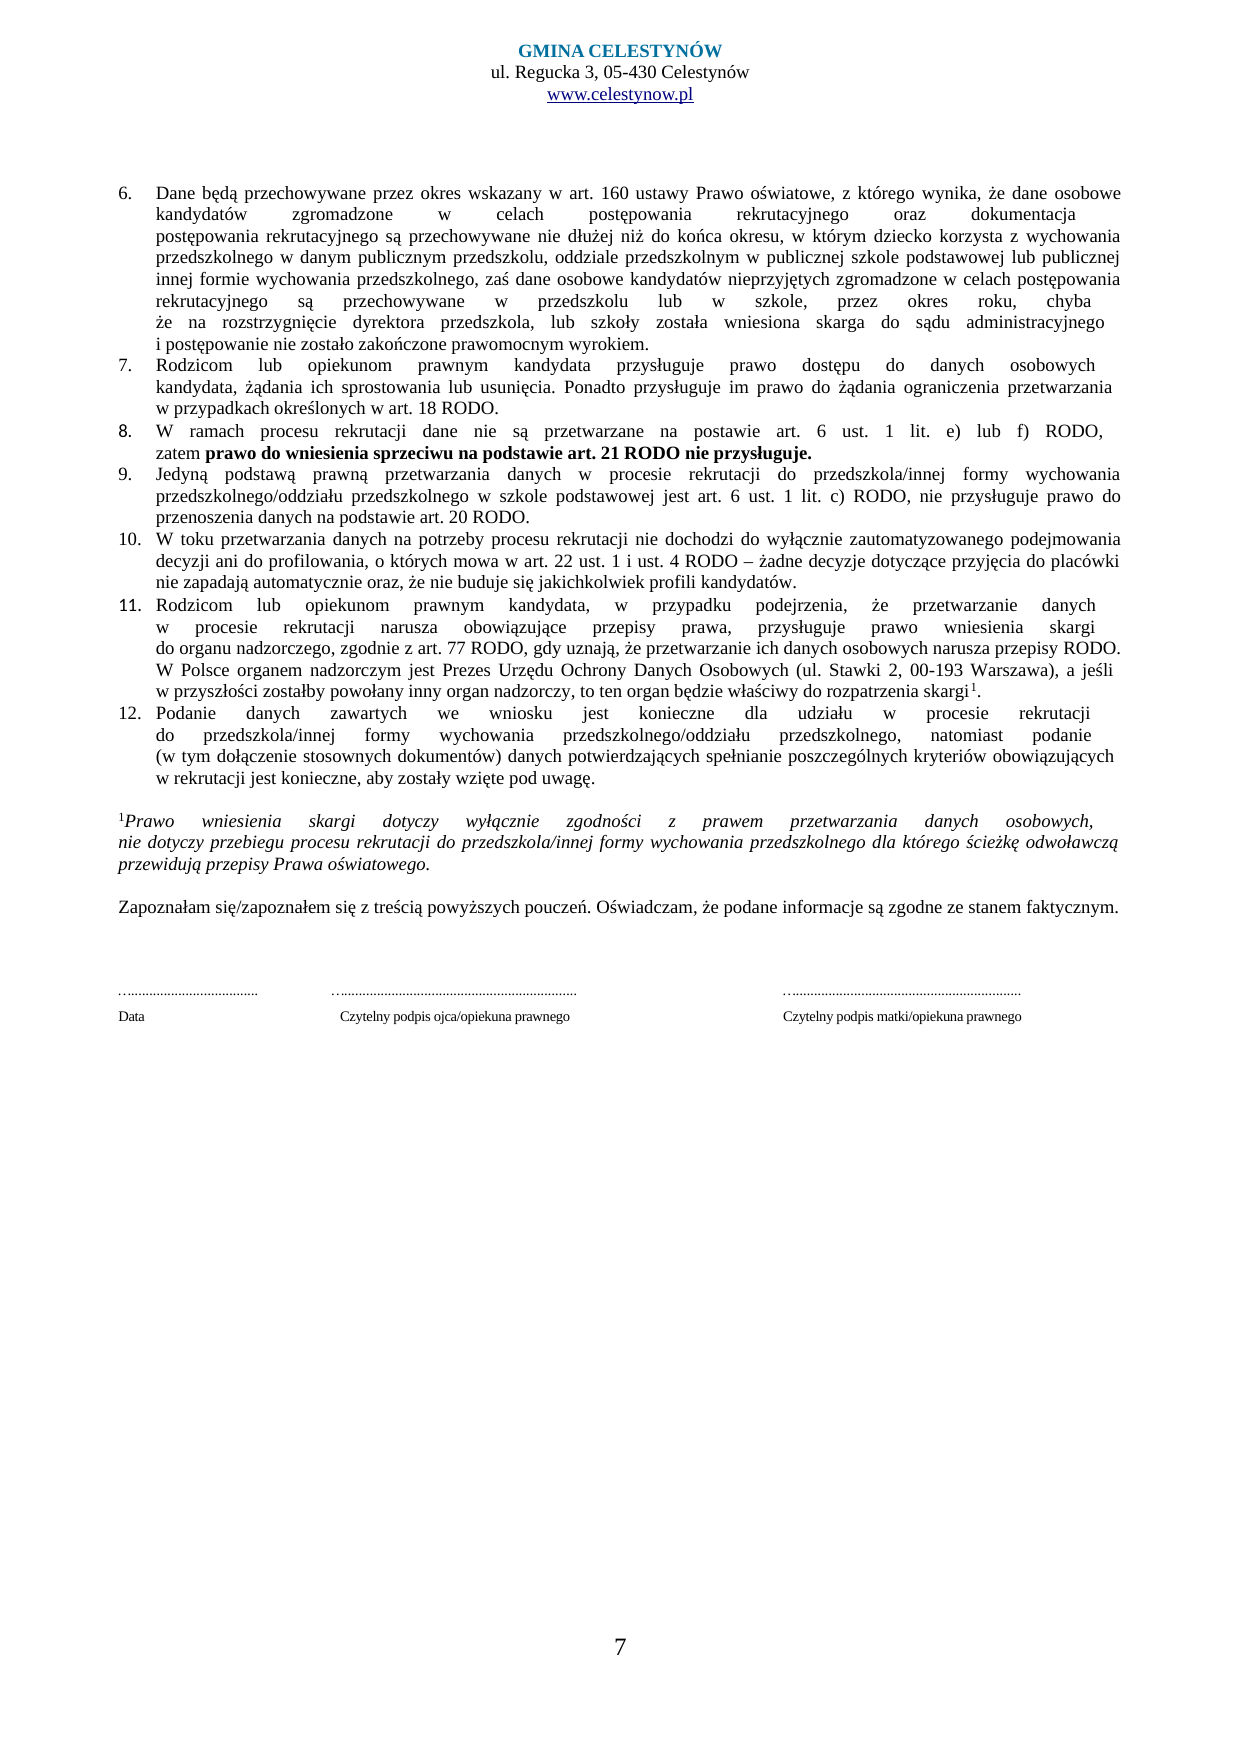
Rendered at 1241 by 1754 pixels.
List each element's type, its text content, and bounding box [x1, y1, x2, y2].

text …................................... …................................................................ ….............................................................. [118, 982, 1122, 999]
list Dane będą przechowywane przez okres wskazany w art. 160 ustawy Prawo oświatowe, z którego wynika, że dane osobowe kandydatów zgromadzone w celach postępowania rekrutacyjnego oraz dokumentacja postępowania rekrutacyjnego są przechowywane nie dłużej niż do końca okresu, w którym dziecko korzysta z wychowania przedszkolnego w danym publicznym przedszkolu, oddziale przedszkolnym w publicznej szkole podstawowej lub publicznej innej formie wychowania przedszkolnego, zaś dane osobowe kandydatów nieprzyjętych zgromadzone w celach postępowania rekrutacyjnego są przechowywane w przedszkolu lub w szkole, przez okres roku, chyba że na rozstrzygnięcie dyrektora przedszkola, lub szkoły została wniesiona skarga do sądu administracyjnego i postępowanie nie zostało zakończone prawomocnym wyrokiem. [118, 182, 1122, 354]
list Podanie danych zawartych we wniosku jest konieczne dla udziału w procesie rekrutacji do przedszkola/innej formy wychowania przedszkolnego/oddziału przedszkolnego, natomiast podanie (w tym dołączenie stosownych dokumentów) danych potwierdzających spełnianie poszczególnych kryteriów obowiązujących w rekrutacji jest konieczne, aby zostały wzięte pod uwagę. [118, 702, 1122, 788]
list W ramach procesu rekrutacji dane nie są przetwarzane na postawie art. 6 ust. 1 lit. e) lub f) RODO, zatem prawo do wniesienia sprzeciwu na podstawie art. 21 RODO nie przysługuje. [118, 419, 1122, 463]
text 1Prawo wniesienia skargi dotyczy wyłącznie zgodności z prawem przetwarzania danych osobowych, nie dotyczy przebiegu procesu rekrutacji do przedszkola/innej formy wychowania przedszkolnego dla którego ścieżkę odwoławczą przewidują przepisy Prawa oświatowego. [118, 810, 1122, 874]
list Rodzicom lub opiekunom prawnym kandydata, w przypadku podejrzenia, że przetwarzanie danych w procesie rekrutacji narusza obowiązujące przepisy prawa, przysługuje prawo wniesienia skargi do organu nadzorczego, zgodnie z art. 77 RODO, gdy uznają, że przetwarzanie ich danych osobowych narusza przepisy RODO. W Polsce organem nadzorczym jest Prezes Urzędu Ochrony Danych Osobowych (ul. Stawki 2, 00-193 Warszawa), a jeśli w przyszłości zostałby powołany inny organ nadzorczy, to ten organ będzie właściwy do rozpatrzenia skargi1. [118, 593, 1122, 702]
list Rodzicom lub opiekunom prawnym kandydata przysługuje prawo dostępu do danych osobowych kandydata, żądania ich sprostowania lub usunięcia. Ponadto przysługuje im prawo do żądania ograniczenia przetwarzania w przypadkach określonych w art. 18 RODO. [118, 354, 1122, 419]
text Data Czytelny podpis ojca/opiekuna prawnego Czytelny podpis matki/opiekuna prawnego [118, 1007, 1122, 1024]
list Jedyną podstawą prawną przetwarzania danych w procesie rekrutacji do przedszkola/innej formy wychowania przedszkolnego/oddziału przedszkolnego w szkole podstawowej jest art. 6 ust. 1 lit. c) RODO, nie przysługuje prawo do przenoszenia danych na podstawie art. 20 RODO. [118, 463, 1122, 528]
text Zapoznałam się/zapoznałem się z treścią powyższych pouczeń. Oświadczam, że podane informacje są zgodne ze stanem faktycznym. [118, 896, 1122, 917]
list W toku przetwarzania danych na potrzeby procesu rekrutacji nie dochodzi do wyłącznie zautomatyzowanego podejmowania decyzji ani do profilowania, o których mowa w art. 22 ust. 1 i ust. 4 RODO – żadne decyzje dotyczące przyjęcia do placówki nie zapadają automatycznie oraz, że nie buduje się jakichkolwiek profili kandydatów. [118, 528, 1122, 593]
